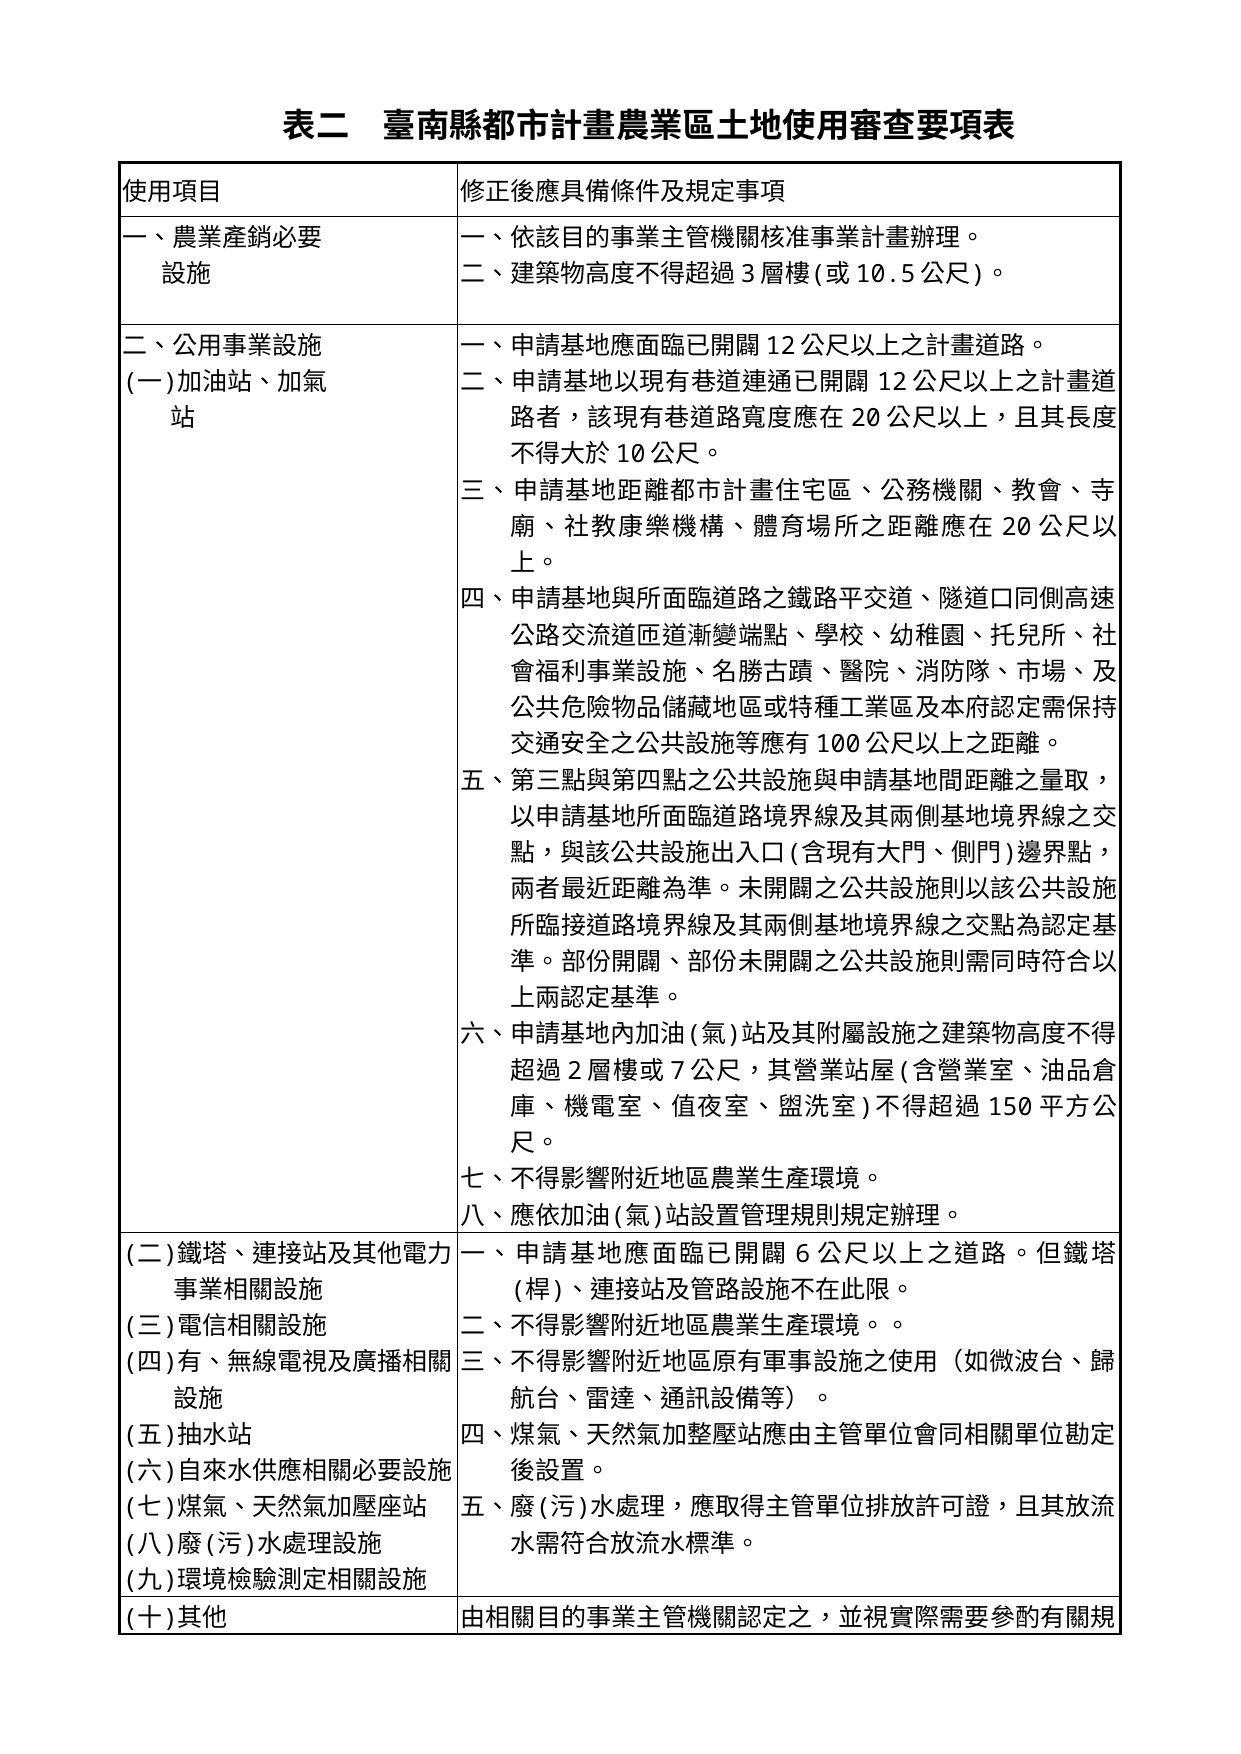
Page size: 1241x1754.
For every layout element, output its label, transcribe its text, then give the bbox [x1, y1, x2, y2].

text 表二 臺南縣都市計畫農業區土地使用審查要項表 [147, 99, 1152, 147]
table_cell 一、申請基地應面臨已開闢6公尺以上之道路。但鐵塔(桿)、連接站及管路設施不在此限。 二、不得影響附近地區農業生產環境。。 三、不得影響附近地區原有軍事設施之使用（如微波台、歸航台、雷達、通訊設備等）。 四、煤氣、天然氣加整壓站應由主管單位會同相關單位勘定後設置。 五、廢(污)水處理，應取得主管單位排放許可證，且其放流水需符合放流水標準。 [458, 1233, 1119, 1596]
table_header 使用項目 [121, 164, 457, 216]
table_cell 一、申請基地應面臨已開闢12公尺以上之計畫道路。 二、申請基地以現有巷道連通已開闢12公尺以上之計畫道路者，該現有巷道路寬度應在20公尺以上，且其長度不得大於10公尺。 三、申請基地距離都市計畫住宅區、公務機關、教會、寺廟、社教康樂機構、體育場所之距離應在20公尺以上。 四、申請基地與所面臨道路之鐵路平交道、隧道口同側高速公路交流道匝道漸變端點、學校、幼稚園、托兒所、社會福利事業設施、名勝古蹟、醫院、消防隊、市場、及公共危險物品儲藏地區或特種工業區及本府認定需保持交通安全之公共設施等應有100公尺以上之距離。 五、第三點與第四點之公共設施與申請基地間距離之量取，以申請基地所面臨道路境界線及其兩側基地境界線之交點，與該公共設施出入口(含現有大門、側門)邊界點，兩者最近距離為準。未開闢之公共設施則以該公共設施所臨接道路境界線及其兩側基地境界線之交點為認定基準。部份開闢、部份未開闢之公共設施則需同時符合以上兩認定基準。 六、申請基地內加油(氣)站及其附屬設施之建築物高度不得超過2層樓或7公尺，其營業站屋(含營業室、油品倉庫、機電室、值夜室、盥洗室)不得超過150平方公尺。 七、不得影響附近地區農業生產環境。 八、應依加油(氣)站設置管理規則規定辦理。 [458, 325, 1119, 1231]
table_cell (二)鐵塔、連接站及其他電力事業相關設施 (三)電信相關設施 (四)有、無線電視及廣播相關設施 (五)抽水站 (六)自來水供應相關必要設施 (七)煤氣、天然氣加壓座站 (八)廢(污)水處理設施 (九)環境檢驗測定相關設施 [121, 1233, 457, 1596]
table_cell (十)其他 [121, 1597, 457, 1633]
table_cell 一、農業產銷必要 設施 [121, 217, 457, 324]
table_cell 由相關目的事業主管機關認定之，並視實際需要參酌有關規 [458, 1597, 1119, 1633]
table_header 修正後應具備條件及規定事項 [458, 164, 1119, 216]
table_cell 二、公用事業設施 (一)加油站、加氣 站 [121, 325, 457, 1231]
table_cell 一、依該目的事業主管機關核准事業計畫辦理。 二、建築物高度不得超過3層樓(或10.5公尺)。 [458, 217, 1119, 324]
